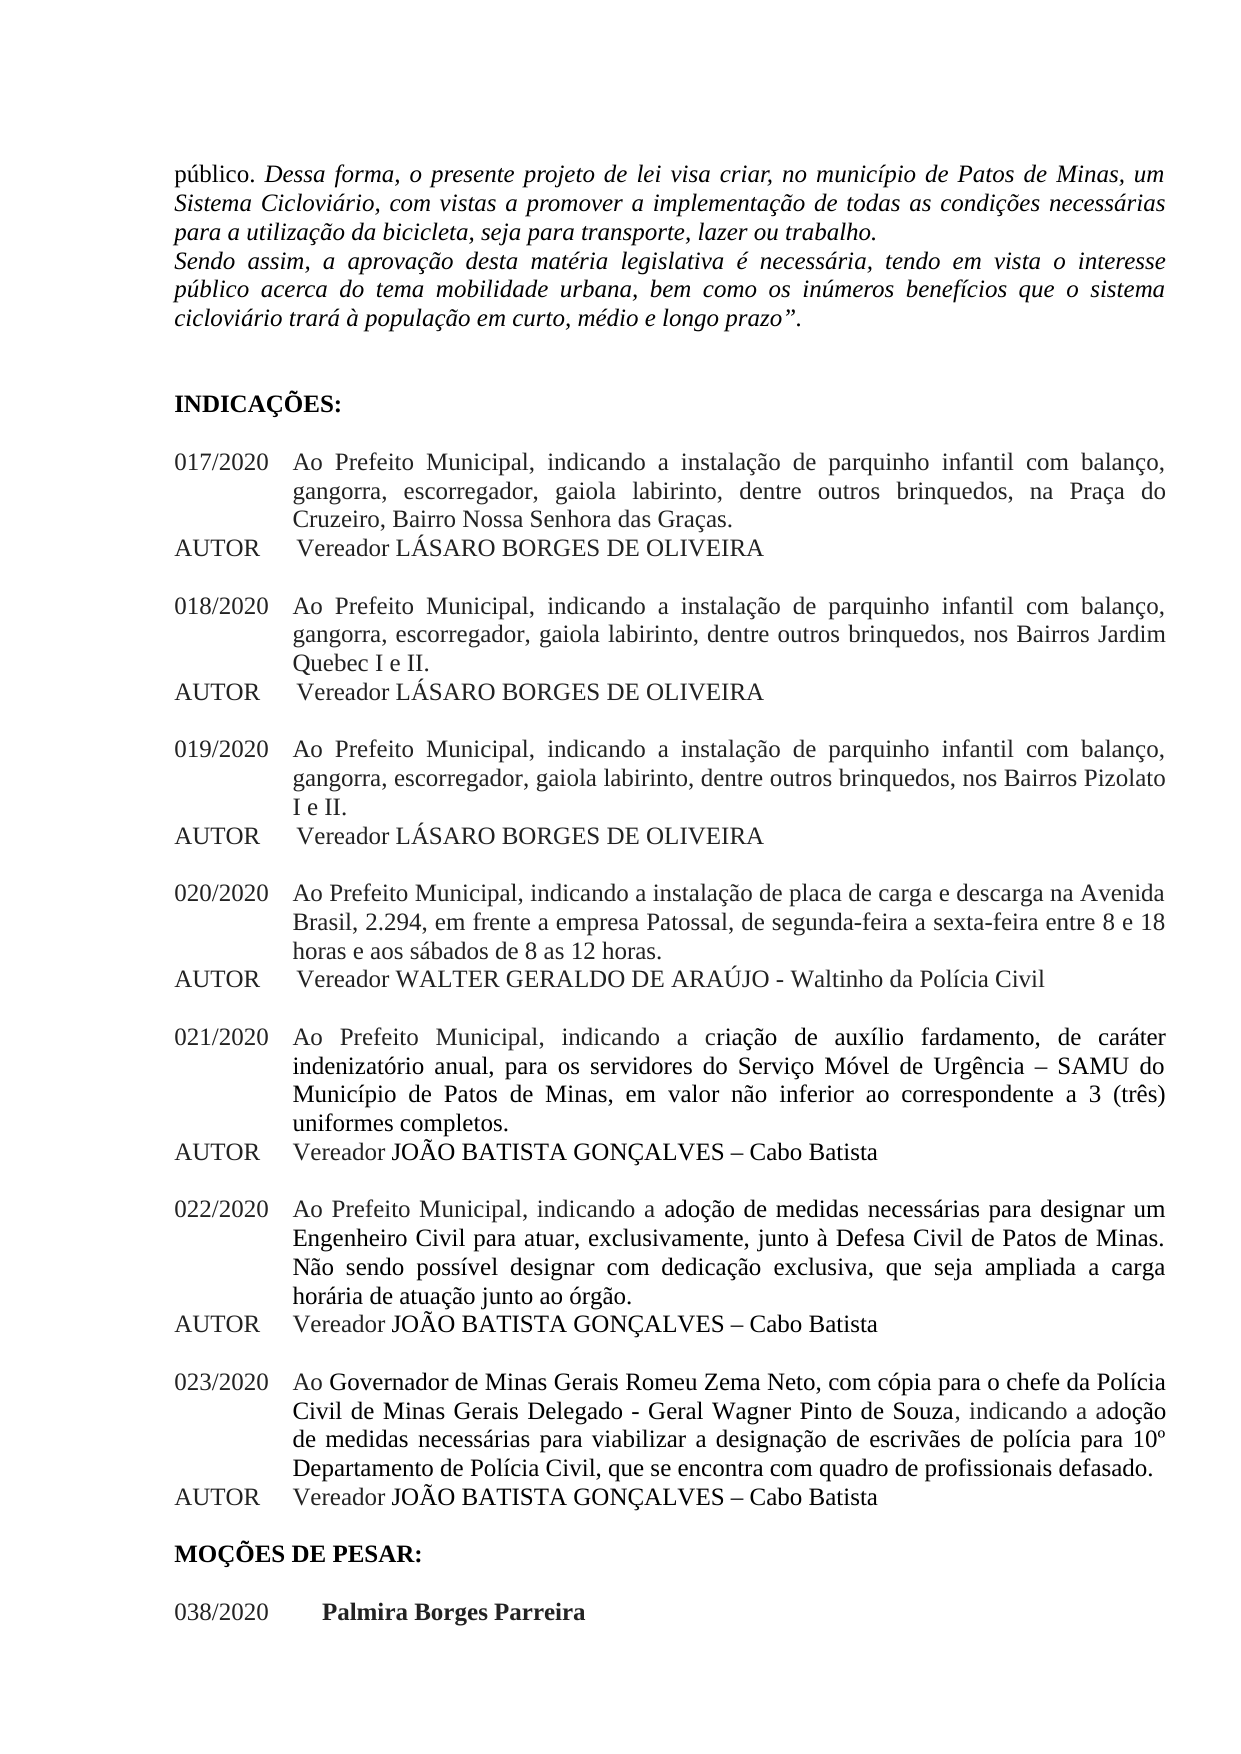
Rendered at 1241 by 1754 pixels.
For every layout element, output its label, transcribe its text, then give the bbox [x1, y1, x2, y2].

text 019/2020 Ao Prefeito Municipal, indicando a instalação de parquinho infantil com balanço, gangorra, escorregador, gaiola labirinto, dentre outros brinquedos, nos Bairros Pizolato I e II. [174, 734, 1166, 821]
text AUTOR Vereador WALTER GERALDO DE ARAÚJO - Waltinho da Polícia Civil [174, 964, 1166, 993]
text 018/2020 Ao Prefeito Municipal, indicando a instalação de parquinho infantil com balanço, gangorra, escorregador, gaiola labirinto, dentre outros brinquedos, nos Bairros Jardim Quebec I e II. [174, 591, 1166, 677]
text INDICAÇÕES: [174, 389, 1166, 418]
text Sendo assim, a aprovação desta matéria legislativa é necessária, tendo em vista o interesse público acerca do tema mobilidade urbana, bem como os inúmeros benefícios que o sistema cicloviário trará à população em curto, médio e longo prazo”. [174, 246, 1166, 332]
text AUTOR Vereador JOÃO BATISTA GONÇALVES – Cabo Batista [174, 1482, 1166, 1511]
text AUTOR Vereador JOÃO BATISTA GONÇALVES – Cabo Batista [174, 1137, 1166, 1166]
text 020/2020 Ao Prefeito Municipal, indicando a instalação de placa de carga e descarga na Avenida Brasil, 2.294, em frente a empresa Patossal, de segunda-feira a sexta-feira entre 8 e 18 horas e aos sábados de 8 as 12 horas. [174, 878, 1166, 964]
text 017/2020 Ao Prefeito Municipal, indicando a instalação de parquinho infantil com balanço, gangorra, escorregador, gaiola labirinto, dentre outros brinquedos, na Praça do Cruzeiro, Bairro Nossa Senhora das Graças. [174, 447, 1166, 533]
text 022/2020 Ao Prefeito Municipal, indicando a adoção de medidas necessárias para designar um Engenheiro Civil para atuar, exclusivamente, junto à Defesa Civil de Patos de Minas. Não sendo possível designar com dedicação exclusiva, que seja ampliada a carga horária de atuação junto ao órgão. [174, 1194, 1166, 1309]
text 023/2020 Ao Governador de Minas Gerais Romeu Zema Neto, com cópia para o chefe da Polícia Civil de Minas Gerais Delegado - Geral Wagner Pinto de Souza, indicando a adoção de medidas necessárias para viabilizar a designação de escrivães de polícia para 10º Departamento de Polícia Civil, que se encontra com quadro de profissionais defasado. [174, 1367, 1166, 1482]
text 038/2020 Palmira Borges Parreira [174, 1597, 1166, 1626]
text público. Dessa forma, o presente projeto de lei visa criar, no município de Patos de Minas, um Sistema Cicloviário, com vistas a promover a implementação de todas as condições necessárias para a utilização da bicicleta, seja para transporte, lazer ou trabalho. [174, 159, 1166, 246]
text AUTOR Vereador JOÃO BATISTA GONÇALVES – Cabo Batista [174, 1309, 1166, 1338]
text AUTOR Vereador LÁSARO BORGES DE OLIVEIRA [174, 533, 1166, 562]
text AUTOR Vereador LÁSARO BORGES DE OLIVEIRA [174, 821, 1166, 849]
subtitle MOÇÕES DE PESAR: [174, 1539, 1166, 1568]
text 021/2020 Ao Prefeito Municipal, indicando a criação de auxílio fardamento, de caráter indenizatório anual, para os servidores do Serviço Móvel de Urgência – SAMU do Município de Patos de Minas, em valor não inferior ao correspondente a 3 (três) uniformes completos. [174, 1022, 1166, 1137]
text AUTOR Vereador LÁSARO BORGES DE OLIVEIRA [174, 677, 1166, 706]
